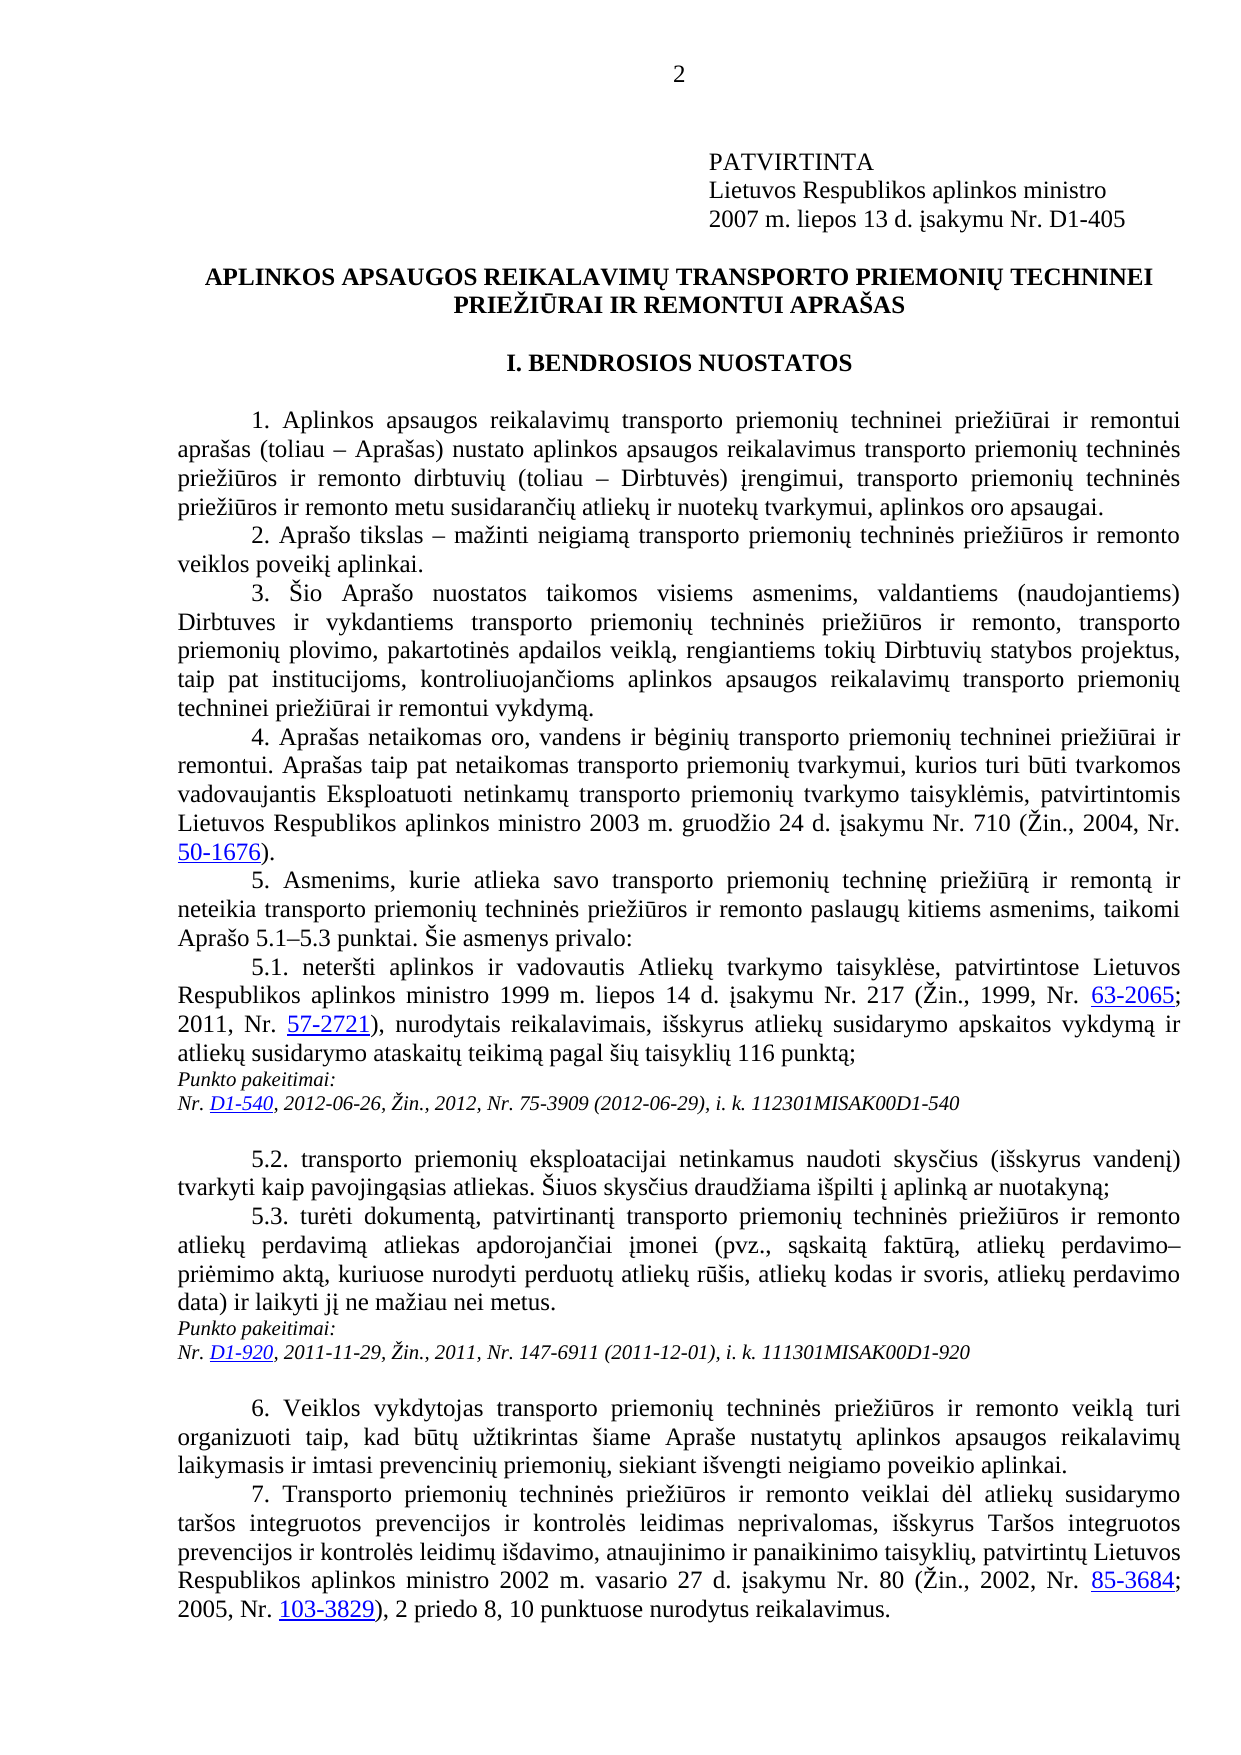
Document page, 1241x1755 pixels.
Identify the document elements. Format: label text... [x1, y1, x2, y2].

text 4. Aprašas netaikomas oro, vandens ir bėginių transporto priemonių techninei priežiūrai ir remontui. Aprašas taip pat netaikomas transporto priemonių tvarkymui, kurios turi būti tvarkomos vadovaujantis Eksploatuoti netinkamų transporto priemonių tvarkymo taisyklėmis, patvirtintomis Lietuvos Respublikos aplinkos ministro 2003 m. gruodžio 24 d. įsakymu Nr. 710 (Žin., 2004, Nr. 50-1676). [177, 722, 1181, 866]
text 2007 m. liepos 13 d. įsakymu Nr. D1-405 [177, 204, 1181, 233]
text Nr. D1-920, 2011-11-29, Žin., 2011, Nr. 147-6911 (2011-12-01), i. k. 111301MISAK00D1-920 [177, 1340, 1181, 1364]
text Punkto pakeitimai: [177, 1067, 1181, 1091]
text 5.3. turėti dokumentą, patvirtinantį transporto priemonių techninės priežiūros ir remonto atliekų perdavimą atliekas apdorojančiai įmonei (pvz., sąskaitą faktūrą, atliekų perdavimo–priėmimo aktą, kuriuose nurodyti perduotų atliekų rūšis, atliekų kodas ir svoris, atliekų perdavimo data) ir laikyti jį ne mažiau nei metus. [177, 1201, 1181, 1316]
text 1. Aplinkos apsaugos reikalavimų transporto priemonių techninei priežiūrai ir remontui aprašas (toliau – Aprašas) nustato aplinkos apsaugos reikalavimus transporto priemonių techninės priežiūros ir remonto dirbtuvių (toliau – Dirbtuvės) įrengimui, transporto priemonių techninės priežiūros ir remonto metu susidarančių atliekų ir nuotekų tvarkymui, aplinkos oro apsaugai. [177, 406, 1181, 521]
text 5.1. neteršti aplinkos ir vadovautis Atliekų tvarkymo taisyklėse, patvirtintose Lietuvos Respublikos aplinkos ministro 1999 m. liepos 14 d. įsakymu Nr. 217 (Žin., 1999, Nr. 63-2065; 2011, Nr. 57-2721), nurodytais reikalavimais, išskyrus atliekų susidarymo apskaitos vykdymą ir atliekų susidarymo ataskaitų teikimą pagal šių taisyklių 116 punktą; [177, 952, 1181, 1067]
text Lietuvos Respublikos aplinkos ministro [177, 176, 1181, 204]
text 2. Aprašo tikslas – mažinti neigiamą transporto priemonių techninės priežiūros ir remonto veiklos poveikį aplinkai. [177, 521, 1181, 578]
text 6. Veiklos vykdytojas transporto priemonių techninės priežiūros ir remonto veiklą turi organizuoti taip, kad būtų užtikrintas šiame Apraše nustatytų aplinkos apsaugos reikalavimų laikymasis ir imtasi prevencinių priemonių, siekiant išvengti neigiamo poveikio aplinkai. [177, 1393, 1181, 1479]
text Nr. D1-540, 2012-06-26, Žin., 2012, Nr. 75-3909 (2012-06-29), i. k. 112301MISAK00D1-540 [177, 1091, 1181, 1115]
text APLINKOS APSAUGOS REIKALAVIMŲ TRANSPORTO PRIEMONIŲ TECHNINEI PRIEŽIŪRAI IR REMONTUI APRAŠAS [177, 262, 1181, 319]
text PATVIRTINTA [177, 147, 1181, 176]
text 7. Transporto priemonių techninės priežiūros ir remonto veiklai dėl atliekų susidarymo taršos integruotos prevencijos ir kontrolės leidimas neprivalomas, išskyrus Taršos integruotos prevencijos ir kontrolės leidimų išdavimo, atnaujinimo ir panaikinimo taisyklių, patvirtintų Lietuvos Respublikos aplinkos ministro 2002 m. vasario 27 d. įsakymu Nr. 80 (Žin., 2002, Nr. 85-3684; 2005, Nr. 103-3829), 2 priedo 8, 10 punktuose nurodytus reikalavimus. [177, 1479, 1181, 1623]
text Punkto pakeitimai: [177, 1316, 1181, 1340]
text I. BENDROSIOS NUOSTATOS [177, 348, 1181, 377]
text 5.2. transporto priemonių eksploatacijai netinkamus naudoti skysčius (išskyrus vandenį) tvarkyti kaip pavojingąsias atliekas. Šiuos skysčius draudžiama išpilti į aplinką ar nuotakyną; [177, 1144, 1181, 1201]
text 3. Šio Aprašo nuostatos taikomos visiems asmenims, valdantiems (naudojantiems) Dirbtuves ir vykdantiems transporto priemonių techninės priežiūros ir remonto, transporto priemonių plovimo, pakartotinės apdailos veiklą, rengiantiems tokių Dirbtuvių statybos projektus, taip pat institucijoms, kontroliuojančioms aplinkos apsaugos reikalavimų transporto priemonių techninei priežiūrai ir remontui vykdymą. [177, 578, 1181, 722]
text 5. Asmenims, kurie atlieka savo transporto priemonių techninę priežiūrą ir remontą ir neteikia transporto priemonių techninės priežiūros ir remonto paslaugų kitiems asmenims, taikomi Aprašo 5.1–5.3 punktai. Šie asmenys privalo: [177, 866, 1181, 952]
